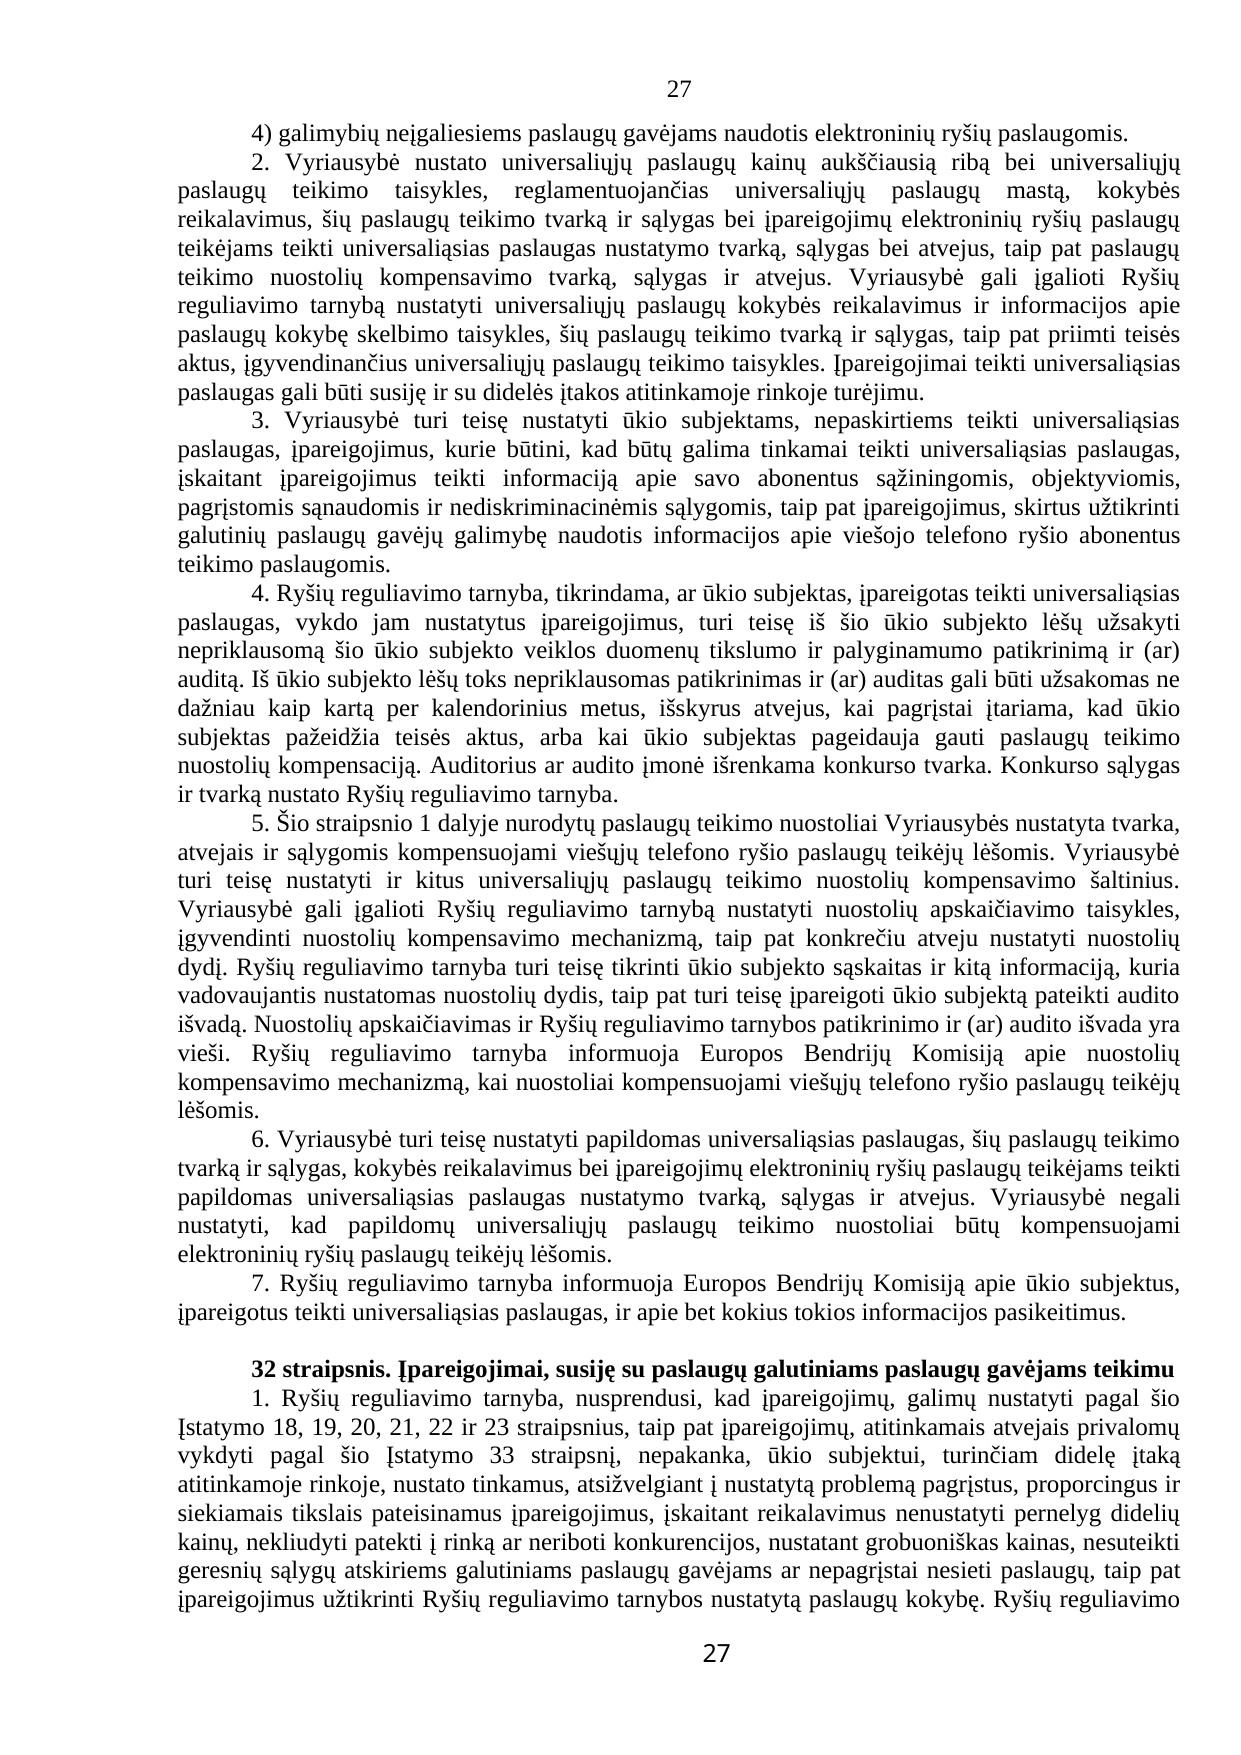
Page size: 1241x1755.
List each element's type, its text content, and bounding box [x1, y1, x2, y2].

text 4) galimybių neįgaliesiems paslaugų gavėjams naudotis elektroninių ryšių paslaugomis. [177, 118, 1181, 147]
text 3. Vyriausybė turi teisę nustatyti ūkio subjektams, nepaskirtiems teikti universaliąsias paslaugas, įpareigojimus, kurie būtini, kad būtų galima tinkamai teikti universaliąsias paslaugas, įskaitant įpareigojimus teikti informaciją apie savo abonentus sąžiningomis, objektyviomis, pagrįstomis sąnaudomis ir nediskriminacinėmis sąlygomis, taip pat įpareigojimus, skirtus užtikrinti galutinių paslaugų gavėjų galimybę naudotis informacijos apie viešojo telefono ryšio abonentus teikimo paslaugomis. [177, 406, 1181, 578]
text 7. Ryšių reguliavimo tarnyba informuoja Europos Bendrijų Komisiją apie ūkio subjektus, įpareigotus teikti universaliąsias paslaugas, ir apie bet kokius tokios informacijos pasikeitimus. [177, 1268, 1181, 1326]
text 1. Ryšių reguliavimo tarnyba, nusprendusi, kad įpareigojimų, galimų nustatyti pagal šio Įstatymo 18, 19, 20, 21, 22 ir 23 straipsnius, taip pat įpareigojimų, atitinkamais atvejais privalomų vykdyti pagal šio Įstatymo 33 straipsnį, nepakanka, ūkio subjektui, turinčiam didelę įtaką atitinkamoje rinkoje, nustato tinkamus, atsižvelgiant į nustatytą problemą pagrįstus, proporcingus ir siekiamais tikslais pateisinamus įpareigojimus, įskaitant reikalavimus nenustatyti pernelyg didelių kainų, nekliudyti patekti į rinką ar neriboti konkurencijos, nustatant grobuoniškas kainas, nesuteikti geresnių sąlygų atskiriems galutiniams paslaugų gavėjams ar nepagrįstai nesieti paslaugų, taip pat įpareigojimus užtikrinti Ryšių reguliavimo tarnybos nustatytą paslaugų kokybę. Ryšių reguliavimo [177, 1383, 1181, 1613]
text 2. Vyriausybė nustato universaliųjų paslaugų kainų aukščiausią ribą bei universaliųjų paslaugų teikimo taisykles, reglamentuojančias universaliųjų paslaugų mastą, kokybės reikalavimus, šių paslaugų teikimo tvarką ir sąlygas bei įpareigojimų elektroninių ryšių paslaugų teikėjams teikti universaliąsias paslaugas nustatymo tvarką, sąlygas bei atvejus, taip pat paslaugų teikimo nuostolių kompensavimo tvarką, sąlygas ir atvejus. Vyriausybė gali įgalioti Ryšių reguliavimo tarnybą nustatyti universaliųjų paslaugų kokybės reikalavimus ir informacijos apie paslaugų kokybę skelbimo taisykles, šių paslaugų teikimo tvarką ir sąlygas, taip pat priimti teisės aktus, įgyvendinančius universaliųjų paslaugų teikimo taisykles. Įpareigojimai teikti universaliąsias paslaugas gali būti susiję ir su didelės įtakos atitinkamoje rinkoje turėjimu. [177, 147, 1181, 406]
text 32 straipsnis. Įpareigojimai, susiję su paslaugų galutiniams paslaugų gavėjams teikimu [251, 1354, 1181, 1383]
text 4. Ryšių reguliavimo tarnyba, tikrindama, ar ūkio subjektas, įpareigotas teikti universaliąsias paslaugas, vykdo jam nustatytus įpareigojimus, turi teisę iš šio ūkio subjekto lėšų užsakyti nepriklausomą šio ūkio subjekto veiklos duomenų tikslumo ir palyginamumo patikrinimą ir (ar) auditą. Iš ūkio subjekto lėšų toks nepriklausomas patikrinimas ir (ar) auditas gali būti užsakomas ne dažniau kaip kartą per kalendorinius metus, išskyrus atvejus, kai pagrįstai įtariama, kad ūkio subjektas pažeidžia teisės aktus, arba kai ūkio subjektas pageidauja gauti paslaugų teikimo nuostolių kompensaciją. Auditorius ar audito įmonė išrenkama konkurso tvarka. Konkurso sąlygas ir tvarką nustato Ryšių reguliavimo tarnyba. [177, 578, 1181, 808]
text 6. Vyriausybė turi teisę nustatyti papildomas universaliąsias paslaugas, šių paslaugų teikimo tvarką ir sąlygas, kokybės reikalavimus bei įpareigojimų elektroninių ryšių paslaugų teikėjams teikti papildomas universaliąsias paslaugas nustatymo tvarką, sąlygas ir atvejus. Vyriausybė negali nustatyti, kad papildomų universaliųjų paslaugų teikimo nuostoliai būtų kompensuojami elektroninių ryšių paslaugų teikėjų lėšomis. [177, 1124, 1181, 1268]
text 5. Šio straipsnio 1 dalyje nurodytų paslaugų teikimo nuostoliai Vyriausybės nustatyta tvarka, atvejais ir sąlygomis kompensuojami viešųjų telefono ryšio paslaugų teikėjų lėšomis. Vyriausybė turi teisę nustatyti ir kitus universaliųjų paslaugų teikimo nuostolių kompensavimo šaltinius. Vyriausybė gali įgalioti Ryšių reguliavimo tarnybą nustatyti nuostolių apskaičiavimo taisykles, įgyvendinti nuostolių kompensavimo mechanizmą, taip pat konkrečiu atveju nustatyti nuostolių dydį. Ryšių reguliavimo tarnyba turi teisę tikrinti ūkio subjekto sąskaitas ir kitą informaciją, kuria vadovaujantis nustatomas nuostolių dydis, taip pat turi teisę įpareigoti ūkio subjektą pateikti audito išvadą. Nuostolių apskaičiavimas ir Ryšių reguliavimo tarnybos patikrinimo ir (ar) audito išvada yra vieši. Ryšių reguliavimo tarnyba informuoja Europos Bendrijų Komisiją apie nuostolių kompensavimo mechanizmą, kai nuostoliai kompensuojami viešųjų telefono ryšio paslaugų teikėjų lėšomis. [177, 808, 1181, 1124]
